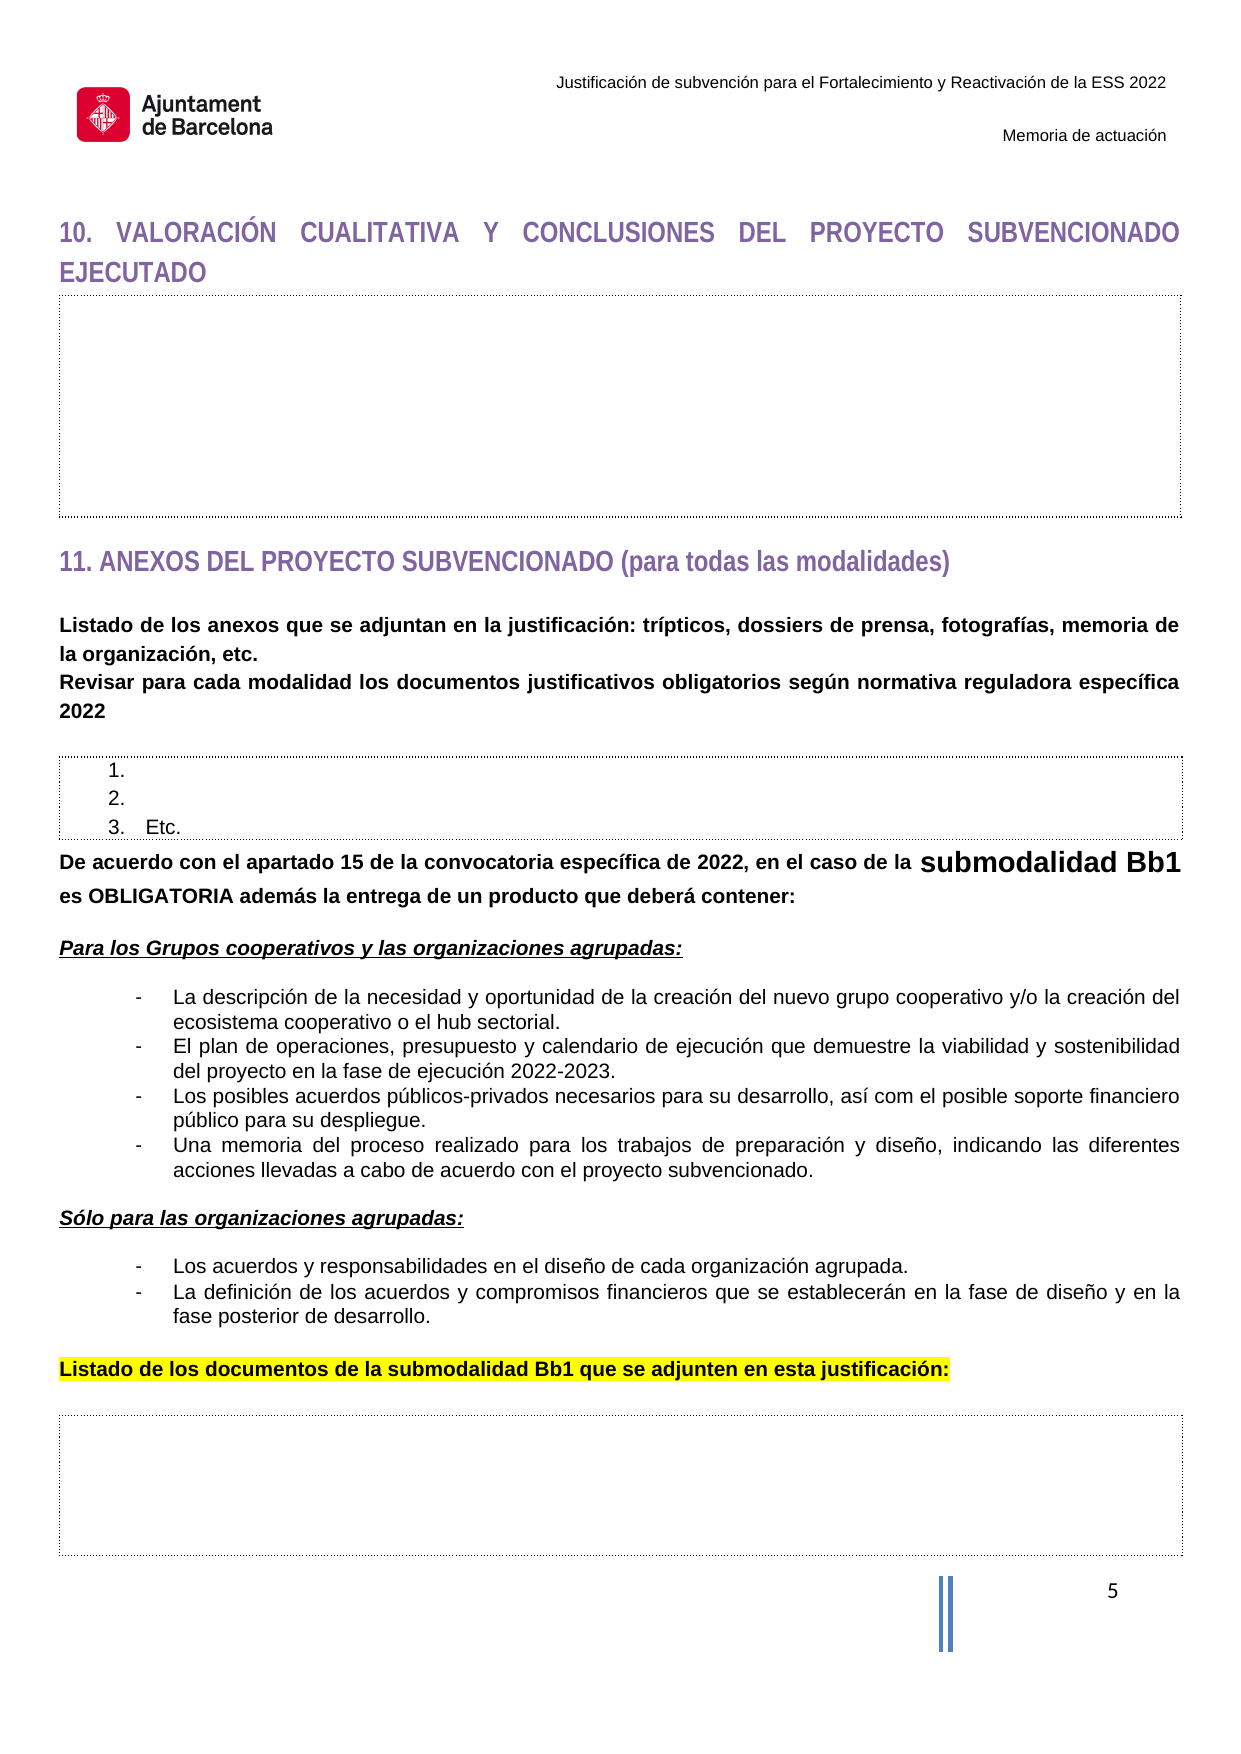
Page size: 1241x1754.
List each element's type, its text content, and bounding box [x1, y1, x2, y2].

text 11. ANEXOS DEL PROYECTO SUBVENCIONADO (para todas las modalidades) [59, 544, 1181, 577]
text Revisar para cada modalidad los documentos justificativos obligatorios según normativa reguladora específica 2022 [59, 670, 1181, 723]
list La descripción de la necesidad y oportunidad de la creación del nuevo grupo cooperativo y/o la creación del ecosistema cooperativo o el hub sectorial. [135, 984, 1181, 1033]
list El plan de operaciones, presupuesto y calendario de ejecución que demuestre la viabilidad y sostenibilidad del proyecto en la fase de ejecución 2022-2023. [135, 1033, 1181, 1083]
text Para los Grupos cooperativos y las organizaciones agrupadas: [59, 936, 1181, 960]
list La definición de los acuerdos y compromisos financieros que se establecerán en la fase de diseño y en la fase posterior de desarrollo. [135, 1279, 1181, 1328]
table_header Etc. [59, 756, 1182, 839]
text De acuerdo con el apartado 15 de la convocatoria específica de 2022, en el caso de la submodalidad Bb1 es OBLIGATORIA además la entrega de un producto que deberá contener: [59, 845, 1181, 907]
text Sólo para las organizaciones agrupadas: [59, 1206, 1181, 1229]
table_header [59, 295, 1180, 516]
table_header [59, 1415, 1182, 1554]
text Listado de los documentos de la submodalidad Bb1 que se adjunten en esta justificación: [59, 1357, 1181, 1381]
list Los posibles acuerdos públicos-privados necesarios para su desarrollo, así com el posible soporte financiero público para su despliegue. [135, 1083, 1181, 1132]
text Listado de los anexos que se adjuntan en la justificación: trípticos, dossiers de prensa, fotografías, memoria de la organización, etc. [59, 613, 1181, 665]
list Una memoria del proceso realizado para los trabajos de preparación y diseño, indicando las diferentes acciones llevadas a cabo de acuerdo con el proyecto subvencionado. [135, 1132, 1181, 1182]
picture [76, 87, 273, 142]
text 10. VALORACIÓN CUALITATIVA Y CONCLUSIONES DEL PROYECTO SUBVENCIONADO EJECUTADO [59, 215, 1181, 288]
list Los acuerdos y responsabilidades en el diseño de cada organización agrupada. [135, 1253, 1181, 1279]
